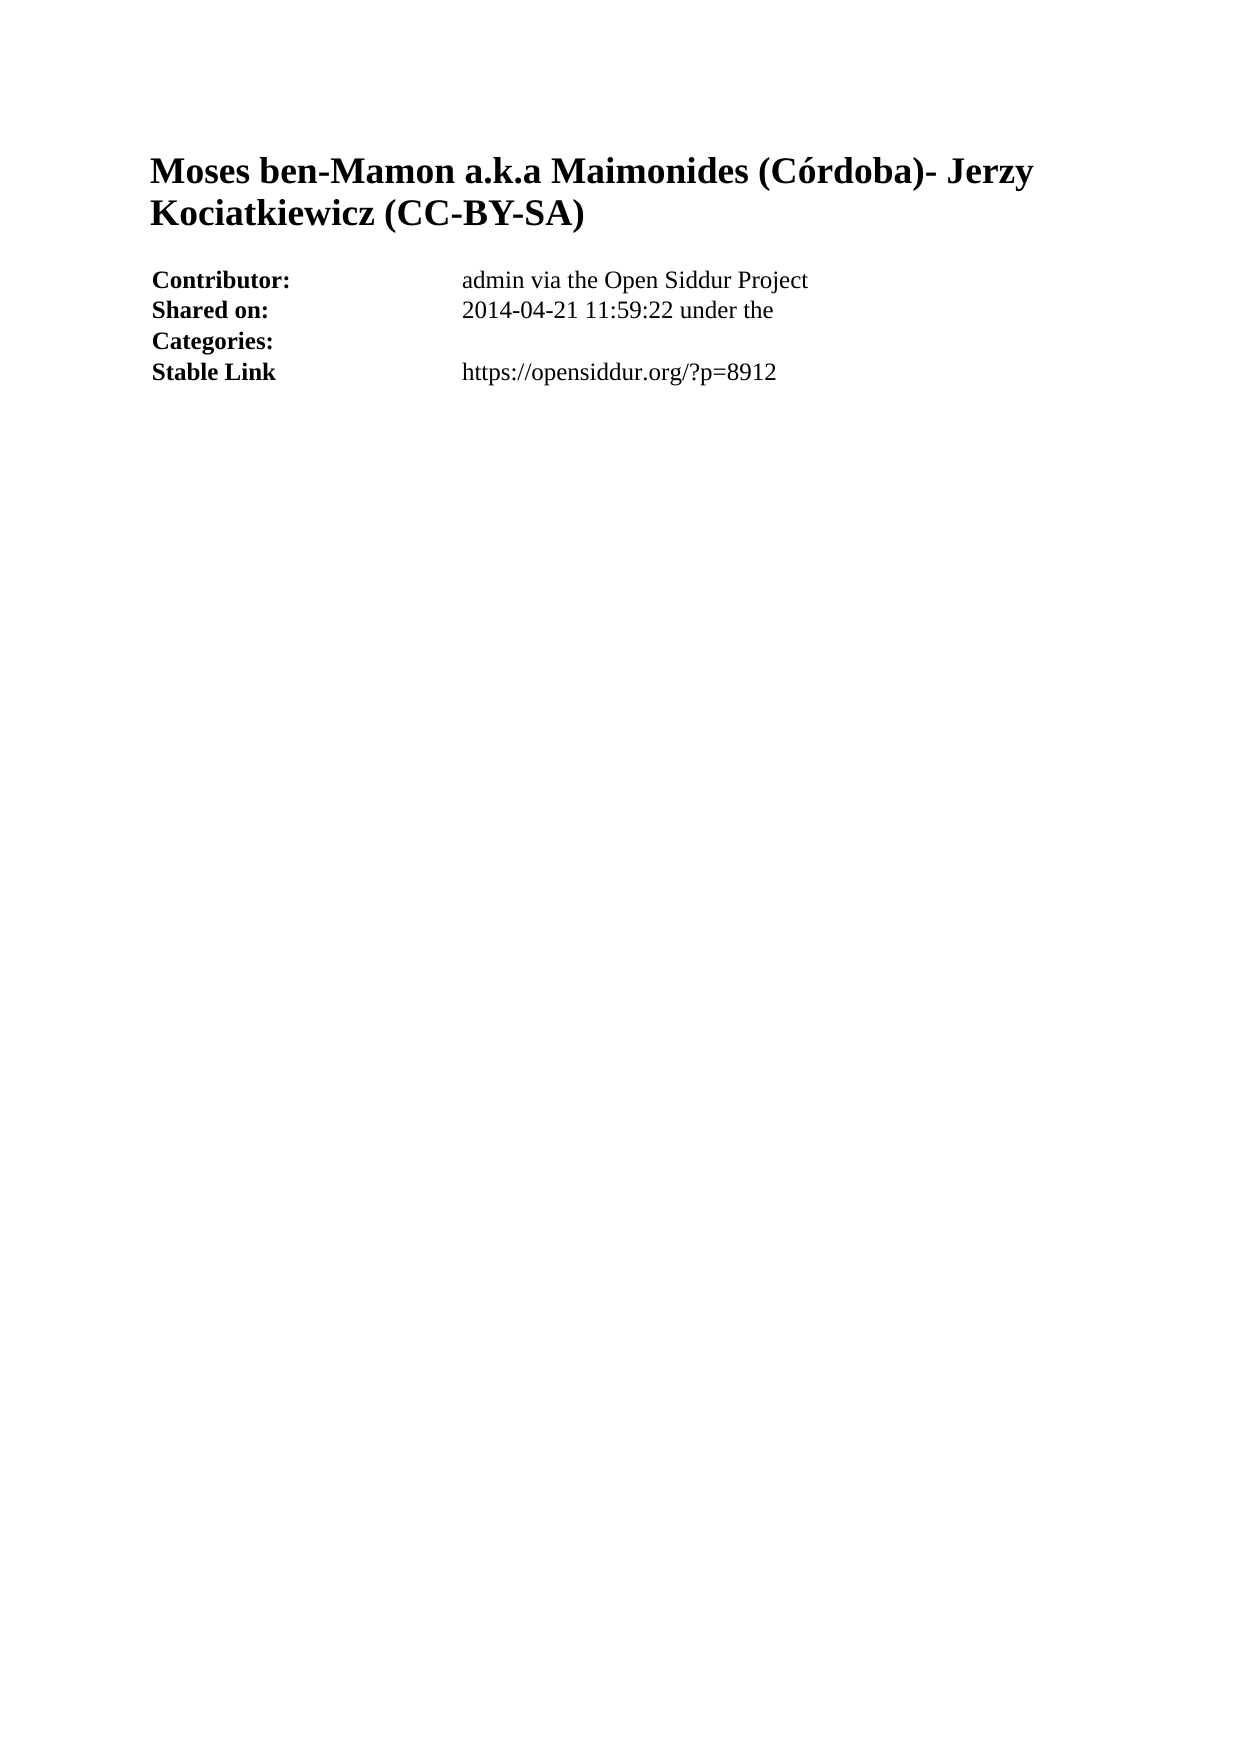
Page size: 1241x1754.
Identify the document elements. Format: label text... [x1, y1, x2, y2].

table_header Contributor: [150, 264, 460, 295]
subtitle Moses ben-Mamon a.k.a Maimonides (Córdoba)- Jerzy Kociatkiewicz (CC-BY-SA) [150, 150, 1090, 233]
table_cell [460, 326, 1090, 357]
table_header admin via the Open Siddur Project [460, 264, 1090, 295]
table_cell Categories: [150, 326, 460, 357]
table_cell Stable Link [150, 357, 460, 388]
table_cell https://opensiddur.org/?p=8912 [460, 357, 1090, 388]
table_cell Shared on: [150, 295, 460, 326]
table_cell 2014-04-21 11:59:22 under the [460, 295, 1090, 326]
